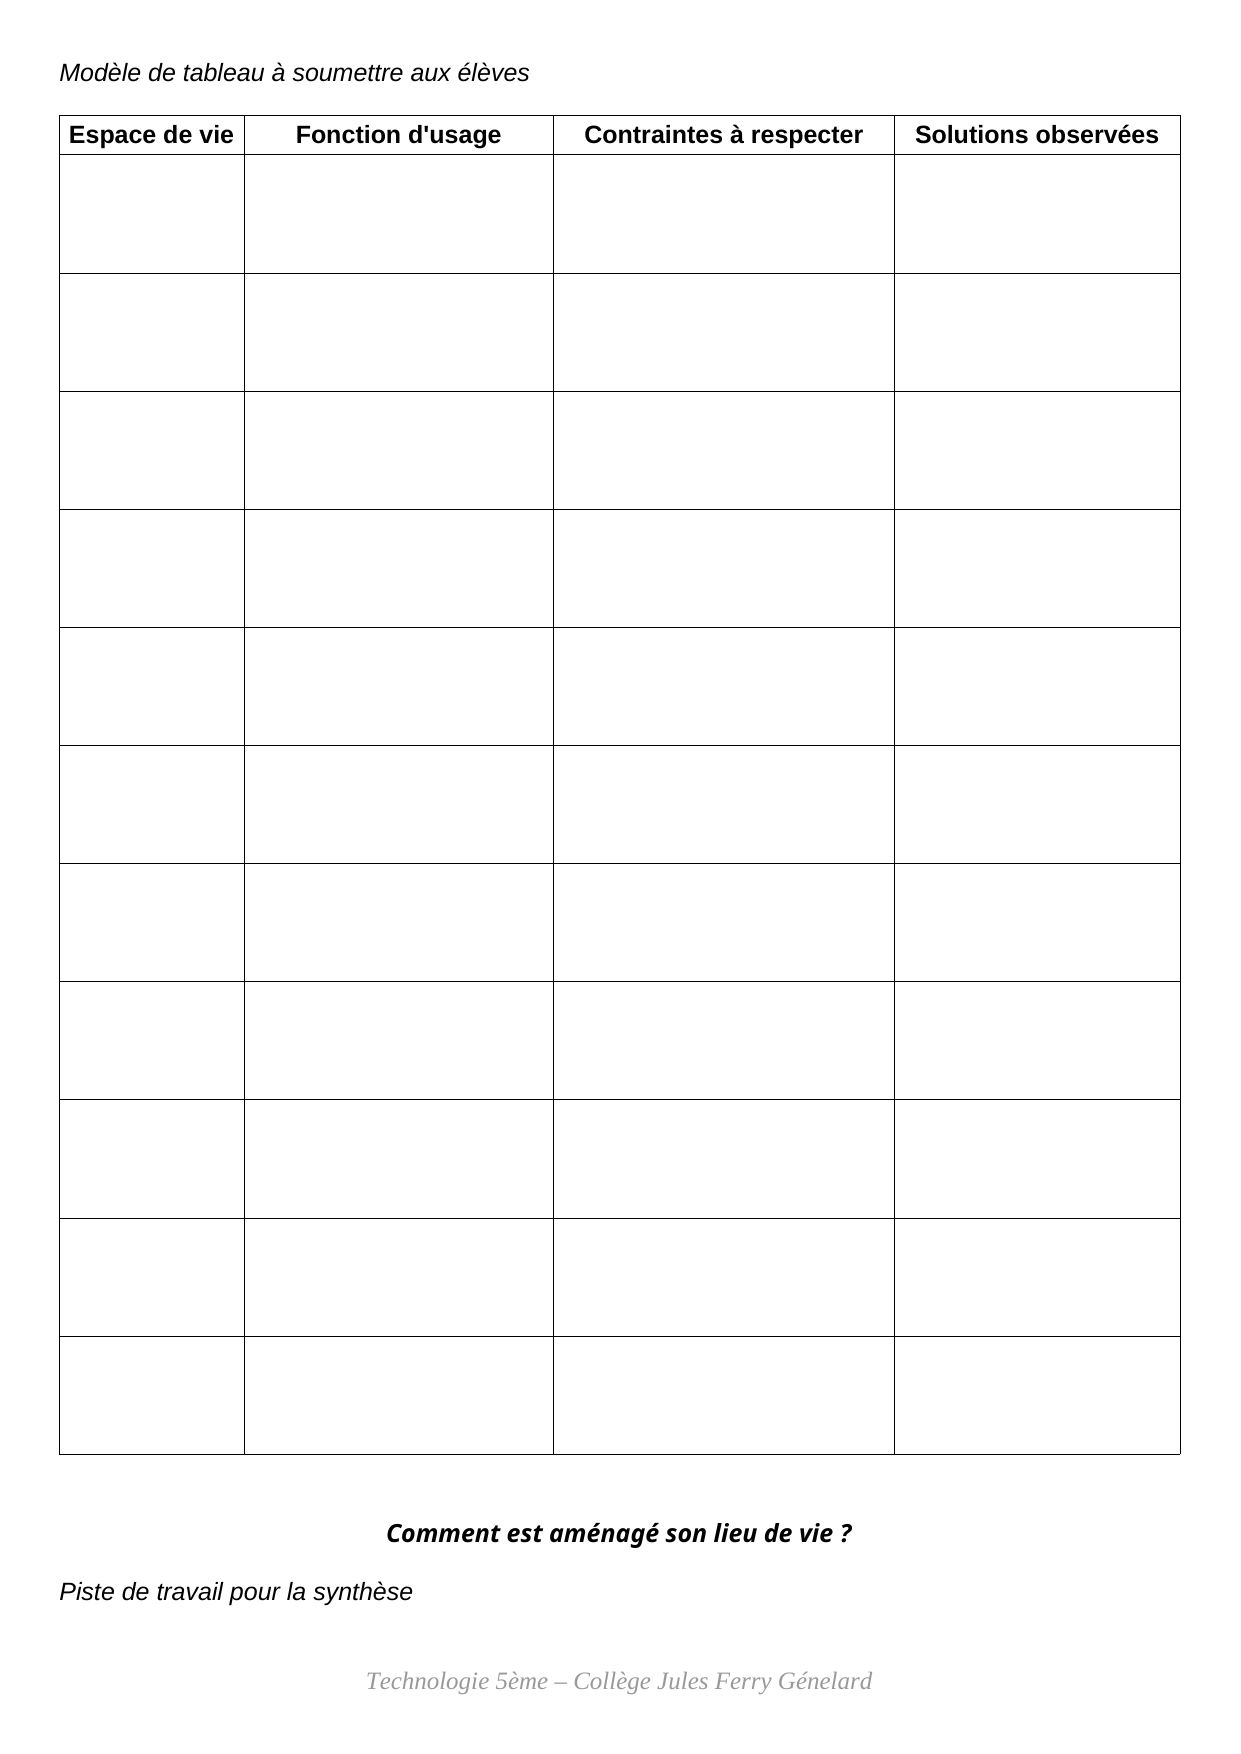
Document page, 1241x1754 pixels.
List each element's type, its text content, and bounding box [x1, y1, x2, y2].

table_header Fonction d'usage [245, 116, 553, 154]
table_header Solutions observées [895, 116, 1180, 154]
table_cell [554, 1337, 894, 1454]
table_cell [554, 628, 894, 745]
table_cell [895, 864, 1180, 981]
table_cell [245, 982, 553, 1099]
table_cell [245, 1100, 553, 1217]
table_cell [245, 864, 553, 981]
table_cell [245, 510, 553, 627]
table_cell [895, 392, 1180, 509]
table_cell [60, 1337, 244, 1454]
table_cell [895, 155, 1180, 272]
table_cell [895, 1100, 1180, 1217]
table_cell [245, 628, 553, 745]
table_cell [60, 1219, 244, 1336]
table_cell [895, 628, 1180, 745]
table_cell [60, 982, 244, 1099]
text Modèle de tableau à soumettre aux élèves [59, 59, 1181, 87]
table_cell [60, 274, 244, 391]
table_cell [554, 864, 894, 981]
table_cell [895, 274, 1180, 391]
table_cell [245, 1219, 553, 1336]
table_cell [554, 155, 894, 272]
table_cell [895, 1219, 1180, 1336]
text Piste de travail pour la synthèse [59, 1578, 1181, 1606]
text Comment est aménagé son lieu de vie ? [59, 1516, 1181, 1550]
table_cell [554, 274, 894, 391]
table_cell [60, 155, 244, 272]
table_cell [554, 982, 894, 1099]
table_cell [554, 510, 894, 627]
table_cell [245, 746, 553, 863]
table_cell [245, 1337, 553, 1454]
table_cell [245, 274, 553, 391]
table_cell [554, 392, 894, 509]
table_header Contraintes à respecter [554, 116, 894, 154]
table_cell [60, 1100, 244, 1217]
table_cell [895, 510, 1180, 627]
table_cell [554, 1219, 894, 1336]
table_cell [895, 982, 1180, 1099]
table_cell [245, 392, 553, 509]
table_cell [60, 392, 244, 509]
table_cell [554, 1100, 894, 1217]
table_cell [60, 864, 244, 981]
table_cell [60, 628, 244, 745]
table_cell [60, 746, 244, 863]
table_cell [895, 1337, 1180, 1454]
table_cell [60, 510, 244, 627]
table_cell [554, 746, 894, 863]
table_cell [895, 746, 1180, 863]
table_cell [245, 155, 553, 272]
table_header Espace de vie [60, 116, 244, 154]
